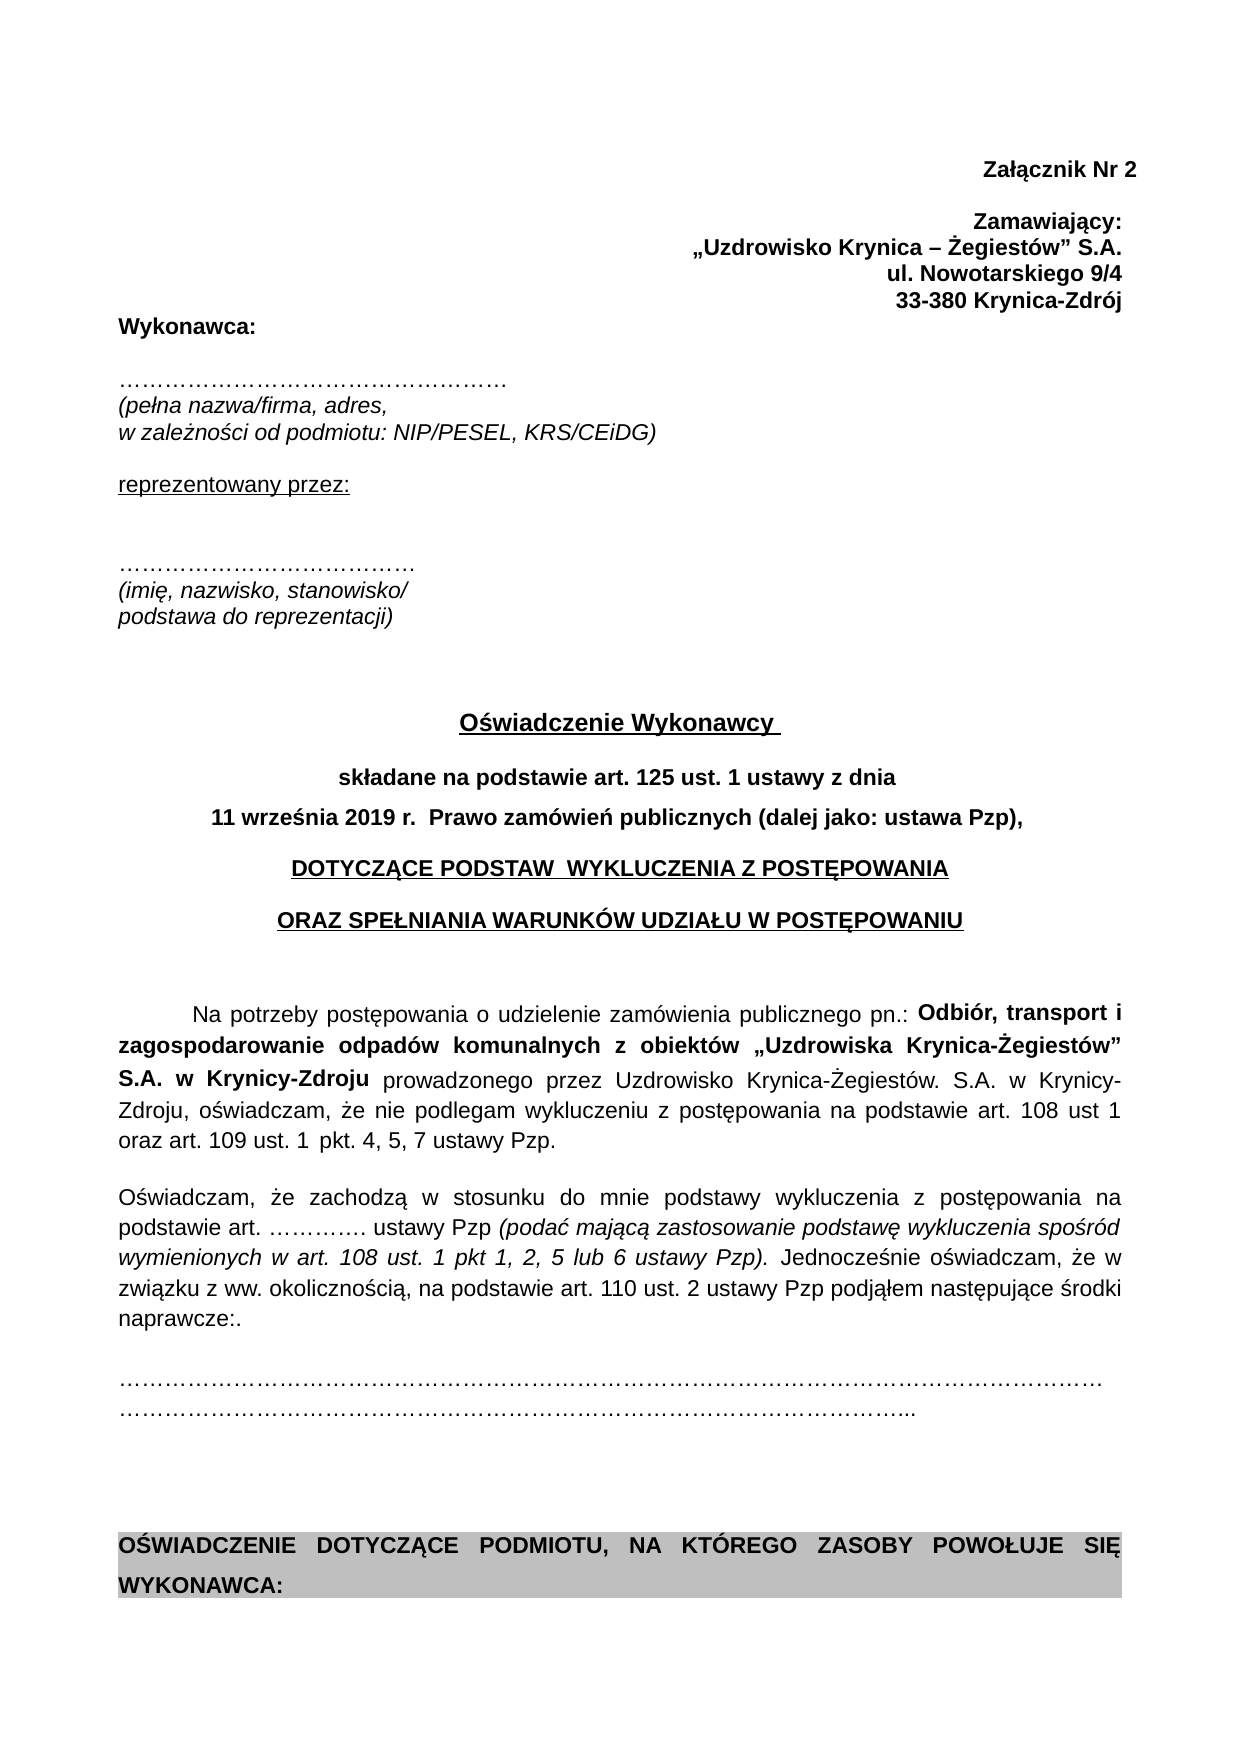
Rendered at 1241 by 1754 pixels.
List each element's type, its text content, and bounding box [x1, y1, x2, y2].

text ORAZ SPEŁNIANIA WARUNKÓW UDZIAŁU W POSTĘPOWANIU [118, 907, 1122, 934]
text Zamawiający: [118, 208, 1122, 234]
text ………………………………… [118, 550, 1122, 577]
text ul. Nowotarskiego 9/4 [118, 260, 1122, 287]
text DOTYCZĄCE PODSTAW WYKLUCZENIA Z POSTĘPOWANIA [118, 855, 1122, 882]
text (pełna nazwa/firma, adres, [118, 392, 1122, 418]
text podstawa do reprezentacji) [118, 603, 1122, 629]
text Wykonawca: [118, 313, 1122, 339]
text Oświadczenie Wykonawcy [118, 708, 1122, 737]
text „Uzdrowisko Krynica – Żegiestów” S.A. [118, 234, 1122, 260]
text w zależności od podmiotu: NIP/PESEL, KRS/CEiDG) [118, 418, 1122, 445]
text …………………………………………… [118, 366, 1122, 392]
text Na potrzeby postępowania o udzielenie zamówienia publicznego pn.: Odbiór, transport i zagospodarowanie odpadów komunalnych z obiektów „Uzdrowiska Krynica-Żegiestów” S.A. w Krynicy-Zdroju prowadzonego przez Uzdrowisko Krynica-Żegiestów. S.A. w Krynicy-Zdroju, oświadczam, że nie podlegam wykluczeniu z postępowania na podstawie art. 108 ust 1 oraz art. 109 ust. 1 pkt. 4, 5, 7 ustawy Pzp. [118, 999, 1122, 1154]
text Oświadczam, że zachodzą w stosunku do mnie podstawy wykluczenia z postępowania na podstawie art. …………. ustawy Pzp (podać mającą zastosowanie podstawę wykluczenia spośród wymienionych w art. 108 ust. 1 pkt 1, 2, 5 lub 6 ustawy Pzp). Jednocześnie oświadczam, że w związku z ww. okolicznością, na podstawie art. 110 ust. 2 ustawy Pzp podjąłem następujące środki naprawcze:. [118, 1184, 1122, 1331]
text OŚWIADCZENIE DOTYCZĄCE PODMIOTU, NA KTÓREGO ZASOBY POWOŁUJE SIĘ WYKONAWCA: [118, 1532, 1122, 1598]
text 11 września 2019 r. Prawo zamówień publicznych (dalej jako: ustawa Pzp), [118, 803, 1122, 830]
text (imię, nazwisko, stanowisko/ [118, 577, 1122, 603]
subtitle Załącznik Nr 2 [856, 156, 1137, 182]
text 33-380 Krynica-Zdrój [118, 287, 1122, 313]
text ……………………………………………………………………………………………………………………………………………………………………………………………………………... [118, 1365, 1122, 1452]
text składane na podstawie art. 125 ust. 1 ustawy z dnia [118, 764, 1122, 790]
text reprezentowany przez: [118, 471, 1122, 497]
